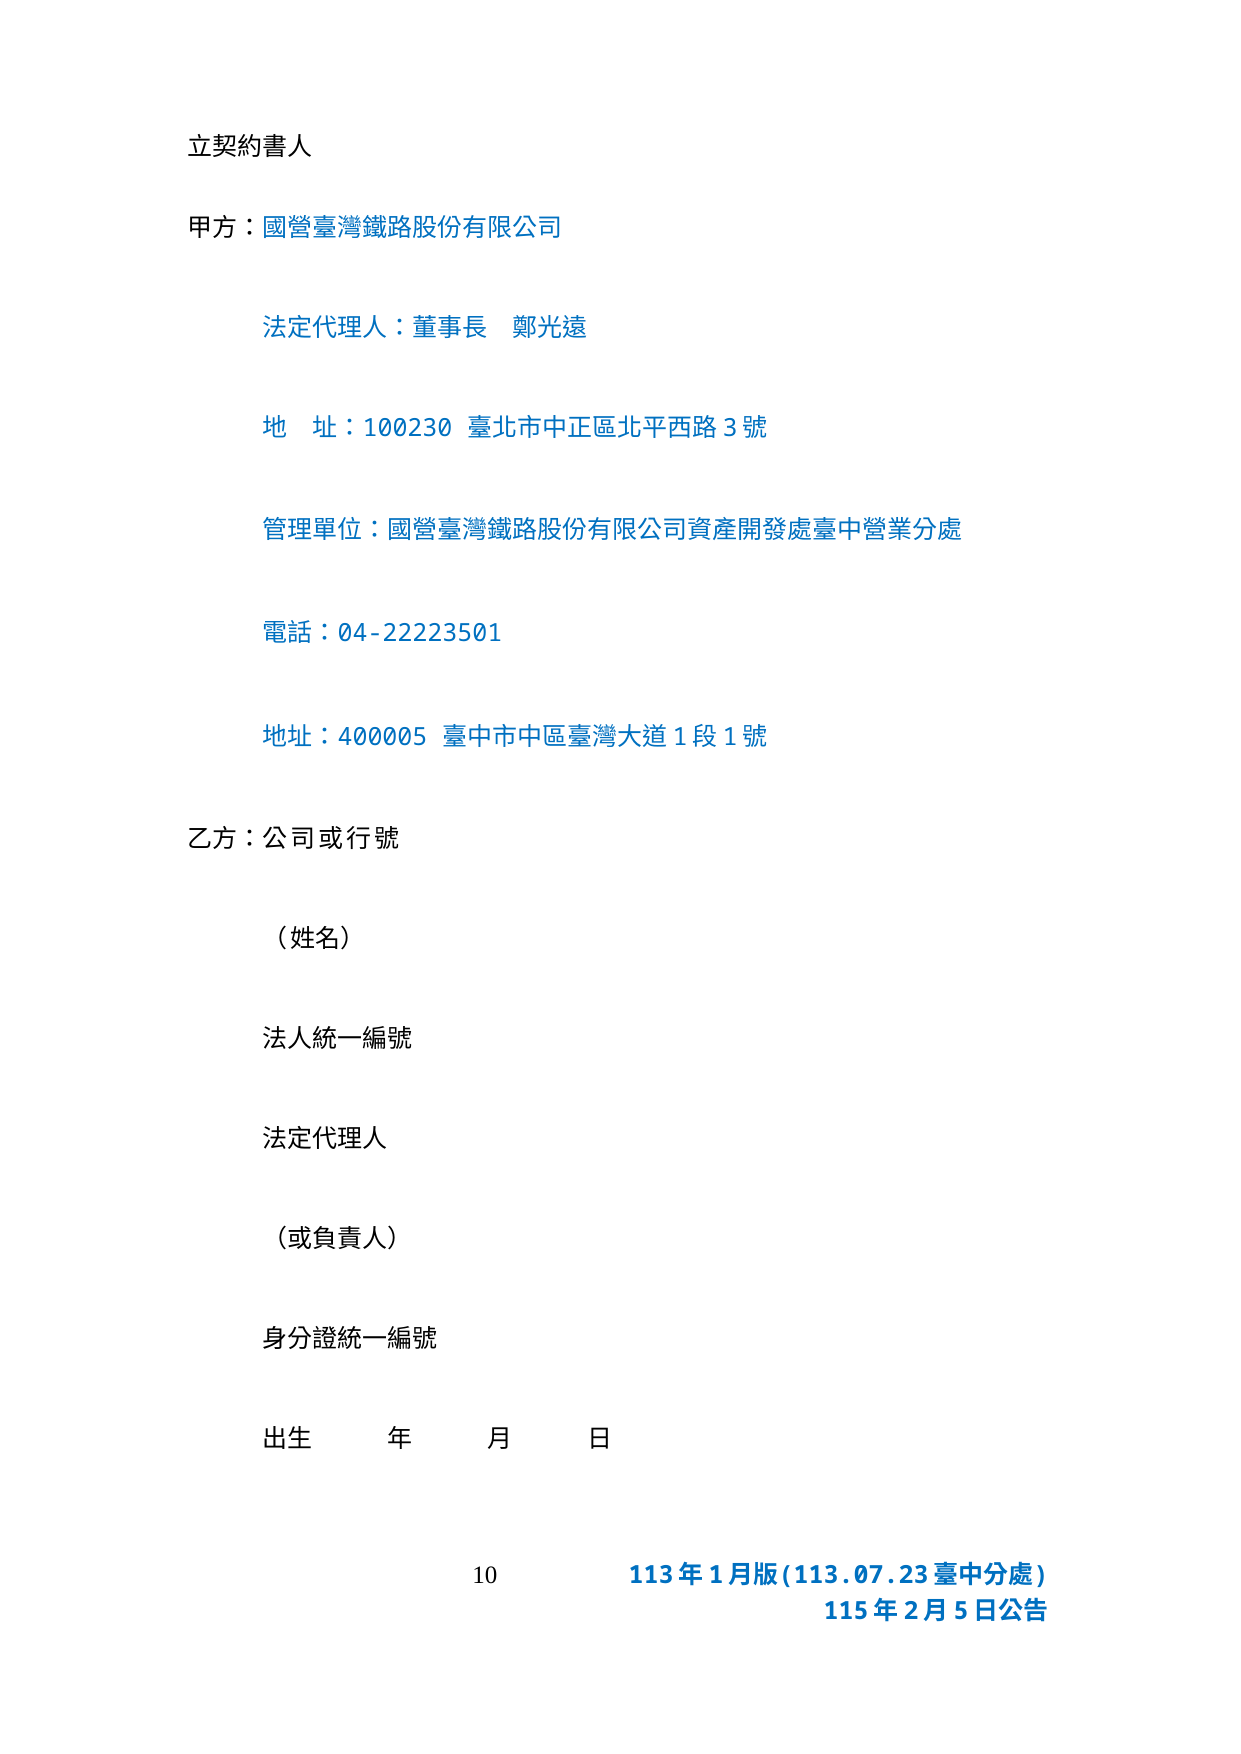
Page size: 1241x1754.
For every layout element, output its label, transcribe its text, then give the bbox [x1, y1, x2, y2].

text 管理單位：國營臺灣鐵路股份有限公司資產開發處臺中營業分處 [262, 486, 1048, 548]
text 法定代理人 [262, 1094, 1048, 1157]
text 地址：400005 臺中市中區臺灣大道1段1號 [262, 693, 1048, 755]
text 法定代理人：董事長 鄭光遠 [262, 284, 1048, 346]
text 身分證統一編號 [262, 1294, 1048, 1357]
text （或負責人） [262, 1194, 1048, 1257]
text （姓名） [262, 894, 1048, 957]
text 電話：04-22223501 [262, 589, 1048, 652]
text 地 址：100230 臺北市中正區北平西路3號 [262, 384, 1048, 446]
text 立契約書人 [187, 103, 1048, 165]
text 甲方：國營臺灣鐵路股份有限公司 [187, 184, 1048, 246]
text 法人統一編號 [262, 994, 1048, 1057]
text 乙方：公司或行號 [187, 794, 1048, 857]
text 出生 年 月 日 [262, 1394, 1048, 1457]
